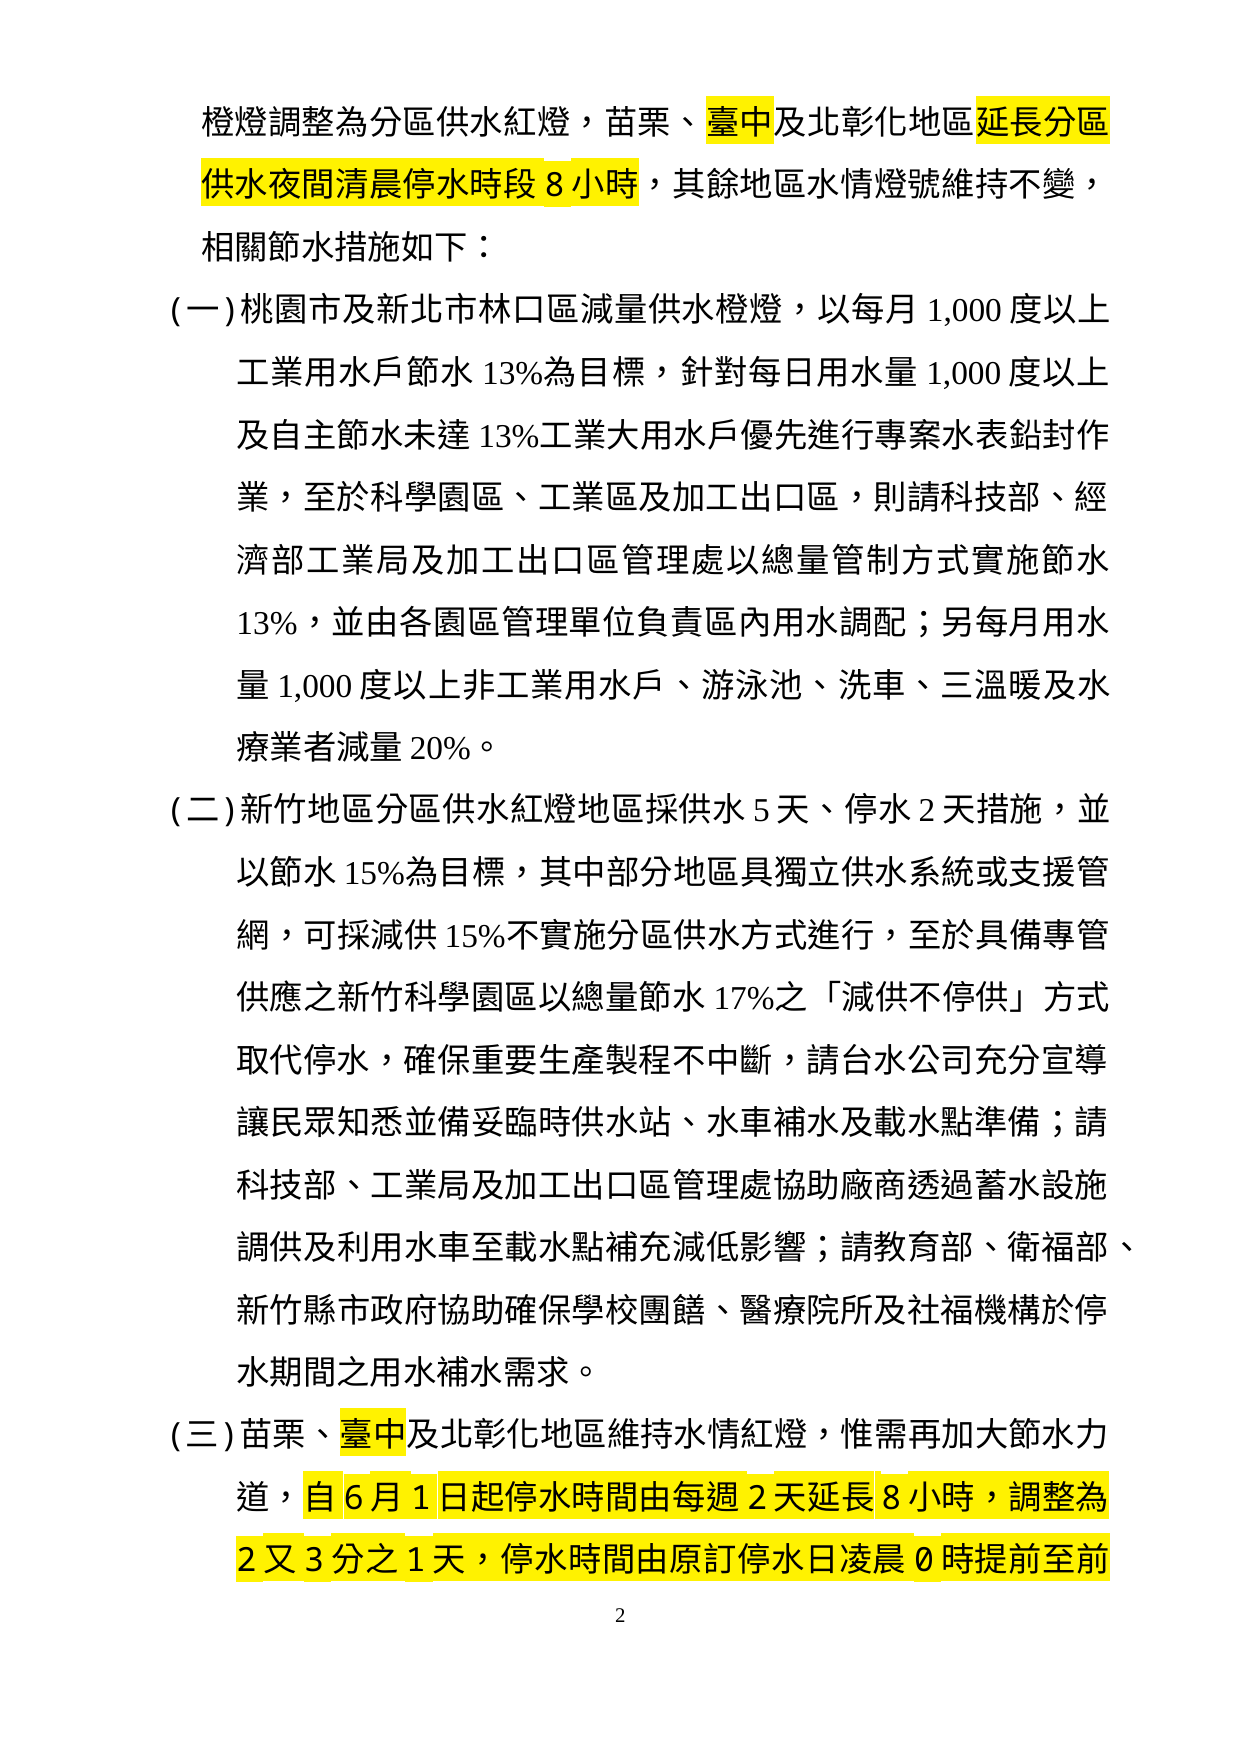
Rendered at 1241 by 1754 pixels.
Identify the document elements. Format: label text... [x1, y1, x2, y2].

text (一)桃園市及新北市林口區減量供水橙燈，以每月1,000度以上工業用水戶節水13%為目標，針對每日用水量1,000度以上及自主節水未達13%工業大用水戶優先進行專案水表鉛封作業，至於科學園區、工業區及加工出口區，則請科技部、經濟部工業局及加工出口區管理處以總量管制方式實施節水13%，並由各園區管理單位負責區內用水調配；另每月用水量1,000度以上非工業用水戶、游泳池、洗車、三溫暖及水療業者減量20%。 [165, 276, 1110, 776]
text (三)苗栗、臺中及北彰化地區維持水情紅燈，惟需再加大節水力道，自6月1日起停水時間由每週2天延長8小時，調整為2又3分之1天，停水時間由原訂停水日凌晨0時提前至前 [165, 1401, 1110, 1589]
list 橙燈調整為分區供水紅燈，苗栗、臺中及北彰化地區延長分區供水夜間清晨停水時段8小時，其餘地區水情燈號維持不變，相關節水措施如下： [130, 89, 1110, 276]
text (二)新竹地區分區供水紅燈地區採供水5天、停水2天措施，並以節水15%為目標，其中部分地區具獨立供水系統或支援管網，可採減供15%不實施分區供水方式進行，至於具備專管供應之新竹科學園區以總量節水17%之「減供不停供」方式取代停水，確保重要生產製程不中斷，請台水公司充分宣導讓民眾知悉並備妥臨時供水站、水車補水及載水點準備；請科技部、工業局及加工出口區管理處協助廠商透過蓄水設施調供及利用水車至載水點補充減低影響；請教育部、衛福部、新竹縣市政府協助確保學校團饍、醫療院所及社福機構於停水期間之用水補水需求。 [165, 776, 1110, 1401]
